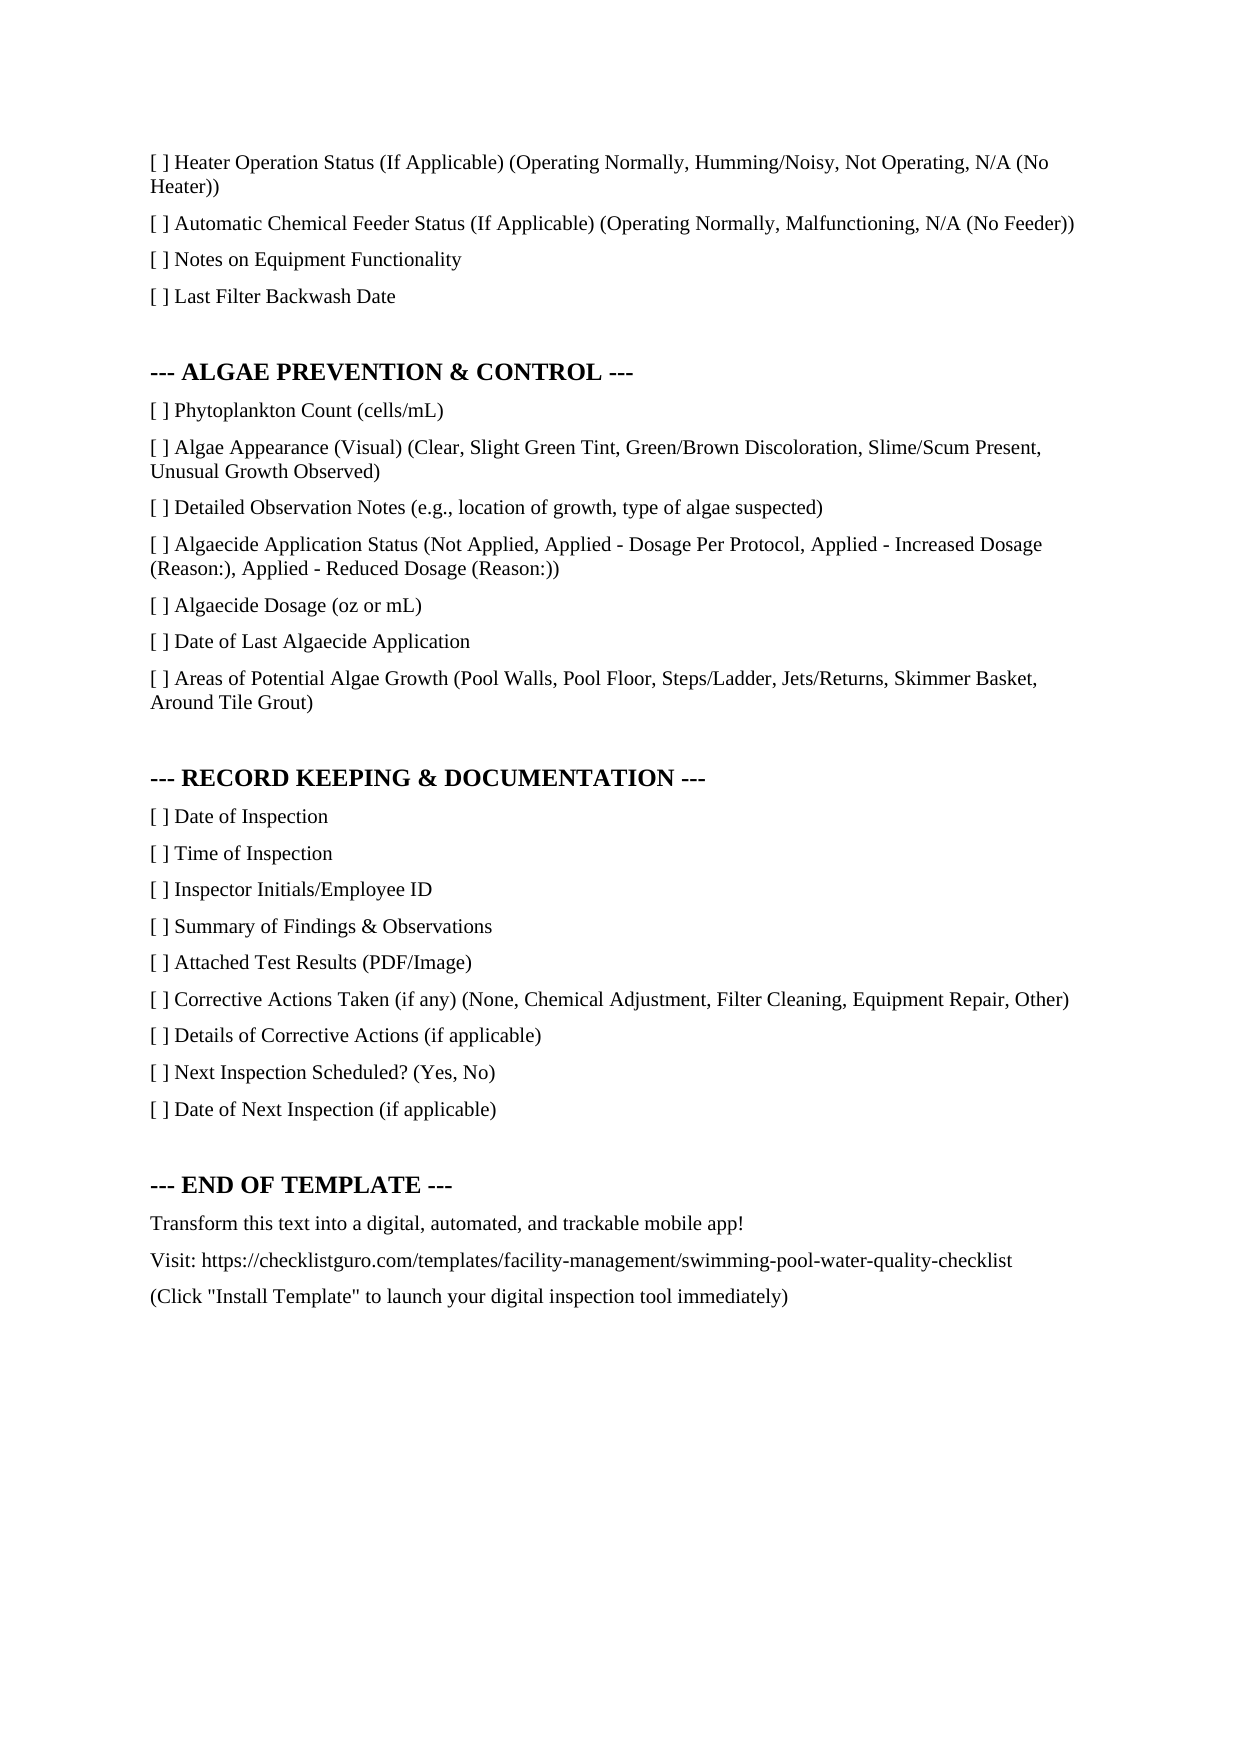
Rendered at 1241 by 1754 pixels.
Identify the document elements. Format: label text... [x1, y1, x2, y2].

text --- END OF TEMPLATE --- [150, 1170, 1090, 1198]
text [ ] Phytoplankton Count (cells/mL) [150, 398, 1090, 422]
text --- ALGAE PREVENTION & CONTROL --- [150, 357, 1090, 386]
text [ ] Next Inspection Scheduled? (Yes, No) [150, 1060, 1090, 1084]
text [ ] Details of Corrective Actions (if applicable) [150, 1023, 1090, 1047]
text [ ] Time of Inspection [150, 841, 1090, 865]
text [ ] Areas of Potential Algae Growth (Pool Walls, Pool Floor, Steps/Ladder, Jets/Returns, Skimmer Basket, Around Tile Grout) [150, 666, 1090, 714]
text Transform this text into a digital, automated, and trackable mobile app! [150, 1211, 1090, 1235]
text [ ] Date of Inspection [150, 804, 1090, 828]
text [ ] Algaecide Application Status (Not Applied, Applied - Dosage Per Protocol, Applied - Increased Dosage (Reason:), Applied - Reduced Dosage (Reason:)) [150, 532, 1090, 580]
text [ ] Algae Appearance (Visual) (Clear, Slight Green Tint, Green/Brown Discoloration, Slime/Scum Present, Unusual Growth Observed) [150, 435, 1090, 483]
text --- RECORD KEEPING & DOCUMENTATION --- [150, 763, 1090, 792]
text [ ] Corrective Actions Taken (if any) (None, Chemical Adjustment, Filter Cleaning, Equipment Repair, Other) [150, 987, 1090, 1011]
text [ ] Date of Next Inspection (if applicable) [150, 1097, 1090, 1121]
text [ ] Attached Test Results (PDF/Image) [150, 950, 1090, 974]
text [ ] Automatic Chemical Feeder Status (If Applicable) (Operating Normally, Malfunctioning, N/A (No Feeder)) [150, 211, 1090, 235]
text [ ] Last Filter Backwash Date [150, 284, 1090, 308]
text [ ] Heater Operation Status (If Applicable) (Operating Normally, Humming/Noisy, Not Operating, N/A (No Heater)) [150, 150, 1090, 198]
text [ ] Inspector Initials/Employee ID [150, 877, 1090, 901]
text [ ] Notes on Equipment Functionality [150, 247, 1090, 271]
text [ ] Algaecide Dosage (oz or mL) [150, 592, 1090, 617]
text Visit: https://checklistguro.com/templates/facility-management/swimming-pool-water-quality-checklist [150, 1247, 1090, 1272]
text [ ] Detailed Observation Notes (e.g., location of growth, type of algae suspected) [150, 495, 1090, 519]
text (Click "Install Template" to launch your digital inspection tool immediately) [150, 1284, 1090, 1308]
text [ ] Date of Last Algaecide Application [150, 629, 1090, 653]
text [ ] Summary of Findings & Observations [150, 914, 1090, 938]
